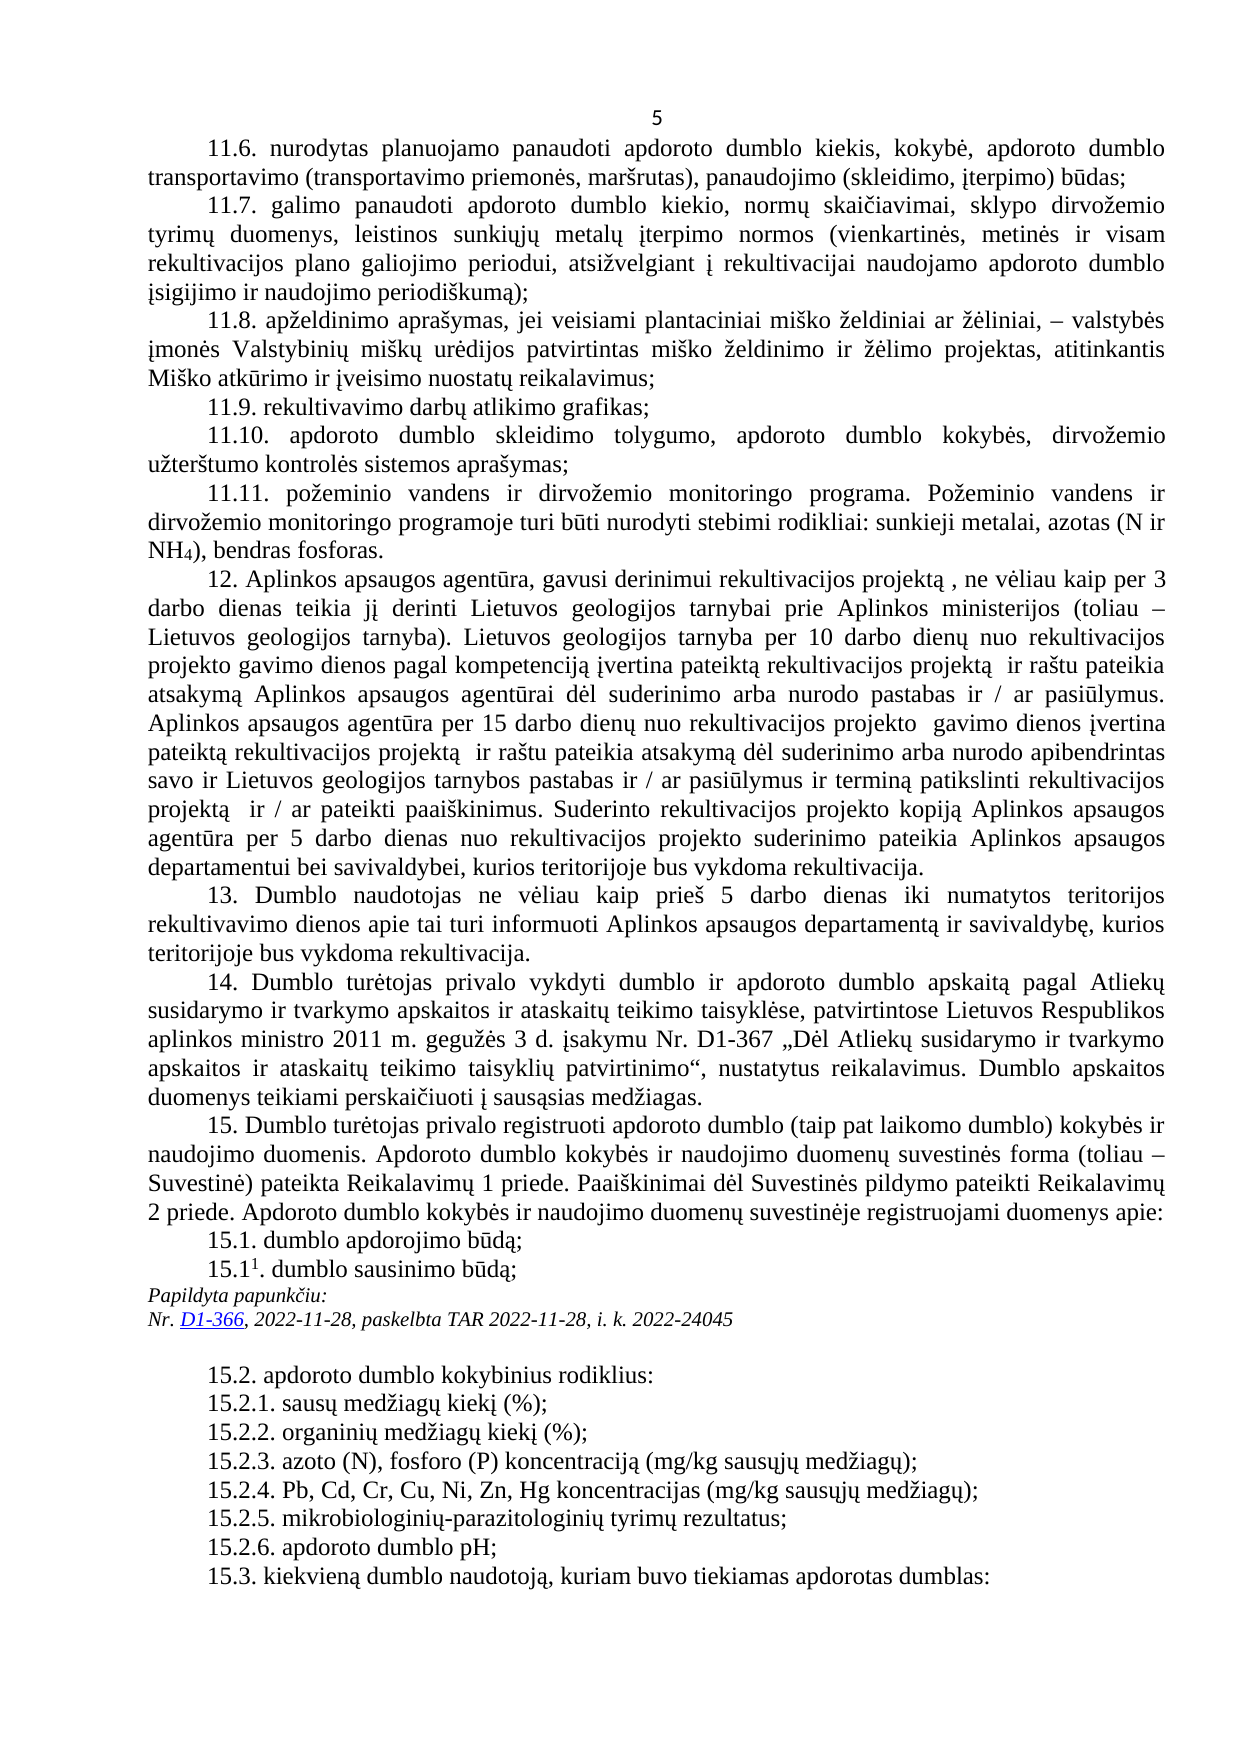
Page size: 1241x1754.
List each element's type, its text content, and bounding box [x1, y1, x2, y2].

text 15.1. dumblo apdorojimo būdą; [148, 1225, 1166, 1254]
text 12. Aplinkos apsaugos agentūra, gavusi derinimui rekultivacijos projektą , ne vėliau kaip per 3 darbo dienas teikia jį derinti Lietuvos geologijos tarnybai prie Aplinkos ministerijos (toliau – Lietuvos geologijos tarnyba). Lietuvos geologijos tarnyba per 10 darbo dienų nuo rekultivacijos projekto gavimo dienos pagal kompetenciją įvertina pateiktą rekultivacijos projektą ir raštu pateikia atsakymą Aplinkos apsaugos agentūrai dėl suderinimo arba nurodo pastabas ir / ar pasiūlymus. Aplinkos apsaugos agentūra per 15 darbo dienų nuo rekultivacijos projekto gavimo dienos įvertina pateiktą rekultivacijos projektą ir raštu pateikia atsakymą dėl suderinimo arba nurodo apibendrintas savo ir Lietuvos geologijos tarnybos pastabas ir / ar pasiūlymus ir terminą patikslinti rekultivacijos projektą ir / ar pateikti paaiškinimus. Suderinto rekultivacijos projekto kopiją Aplinkos apsaugos agentūra per 5 darbo dienas nuo rekultivacijos projekto suderinimo pateikia Aplinkos apsaugos departamentui bei savivaldybei, kurios teritorijoje bus vykdoma rekultivacija. [148, 564, 1166, 880]
text 15.2. apdoroto dumblo kokybinius rodiklius: [148, 1360, 1166, 1388]
text 11.10. apdoroto dumblo skleidimo tolygumo, apdoroto dumblo kokybės, dirvožemio užterštumo kontrolės sistemos aprašymas; [148, 420, 1166, 478]
text 15.2.2. organinių medžiagų kiekį (%); [148, 1417, 1166, 1446]
text 13. Dumblo naudotojas ne vėliau kaip prieš 5 darbo dienas iki numatytos teritorijos rekultivavimo dienos apie tai turi informuoti Aplinkos apsaugos departamentą ir savivaldybę, kurios teritorijoje bus vykdoma rekultivacija. [148, 880, 1166, 967]
text 15.2.4. Pb, Cd, Cr, Cu, Ni, Zn, Hg koncentracijas (mg/kg sausųjų medžiagų); [148, 1475, 1166, 1503]
text 11.6. nurodytas planuojamo panaudoti apdoroto dumblo kiekis, kokybė, apdoroto dumblo transportavimo (transportavimo priemonės, maršrutas), panaudojimo (skleidimo, įterpimo) būdas; [148, 133, 1166, 190]
text 15.3. kiekvieną dumblo naudotoją, kuriam buvo tiekiamas apdorotas dumblas: [148, 1561, 1166, 1590]
text 15.2.1. sausų medžiagų kiekį (%); [148, 1388, 1166, 1417]
text 15.2.3. azoto (N), fosforo (P) koncentraciją (mg/kg sausųjų medžiagų); [148, 1446, 1166, 1475]
text 11.8. apželdinimo aprašymas, jei veisiami plantaciniai miško želdiniai ar žėliniai, – valstybės įmonės Valstybinių miškų urėdijos patvirtintas miško želdinimo ir žėlimo projektas, atitinkantis Miško atkūrimo ir įveisimo nuostatų reikalavimus; [148, 305, 1166, 392]
text 11.7. galimo panaudoti apdoroto dumblo kiekio, normų skaičiavimai, sklypo dirvožemio tyrimų duomenys, leistinos sunkiųjų metalų įterpimo normos (vienkartinės, metinės ir visam rekultivacijos plano galiojimo periodui, atsižvelgiant į rekultivacijai naudojamo apdoroto dumblo įsigijimo ir naudojimo periodiškumą); [148, 190, 1166, 305]
text 11.11. požeminio vandens ir dirvožemio monitoringo programa. Požeminio vandens ir dirvožemio monitoringo programoje turi būti nurodyti stebimi rodikliai: sunkieji metalai, azotas (N ir NH4), bendras fosforas. [148, 478, 1166, 564]
text Nr. D1-366, 2022-11-28, paskelbta TAR 2022-11-28, i. k. 2022-24045 [148, 1307, 1166, 1331]
text 15.2.6. apdoroto dumblo pH; [148, 1532, 1166, 1561]
text 15. Dumblo turėtojas privalo registruoti apdoroto dumblo (taip pat laikomo dumblo) kokybės ir naudojimo duomenis. Apdoroto dumblo kokybės ir naudojimo duomenų suvestinės forma (toliau – Suvestinė) pateikta Reikalavimų 1 priede. Paaiškinimai dėl Suvestinės pildymo pateikti Reikalavimų 2 priede. Apdoroto dumblo kokybės ir naudojimo duomenų suvestinėje registruojami duomenys apie: [148, 1110, 1166, 1225]
text 15.11. dumblo sausinimo būdą; [207, 1254, 1166, 1283]
text 15.2.5. mikrobiologinių-parazitologinių tyrimų rezultatus; [148, 1503, 1166, 1532]
text 11.9. rekultivavimo darbų atlikimo grafikas; [148, 392, 1166, 420]
text 14. Dumblo turėtojas privalo vykdyti dumblo ir apdoroto dumblo apskaitą pagal Atliekų susidarymo ir tvarkymo apskaitos ir ataskaitų teikimo taisyklėse, patvirtintose Lietuvos Respublikos aplinkos ministro 2011 m. gegužės 3 d. įsakymu Nr. D1-367 „Dėl Atliekų susidarymo ir tvarkymo apskaitos ir ataskaitų teikimo taisyklių patvirtinimo“, nustatytus reikalavimus. Dumblo apskaitos duomenys teikiami perskaičiuoti į sausąsias medžiagas. [148, 967, 1166, 1110]
text Papildyta papunkčiu: [148, 1283, 1166, 1307]
